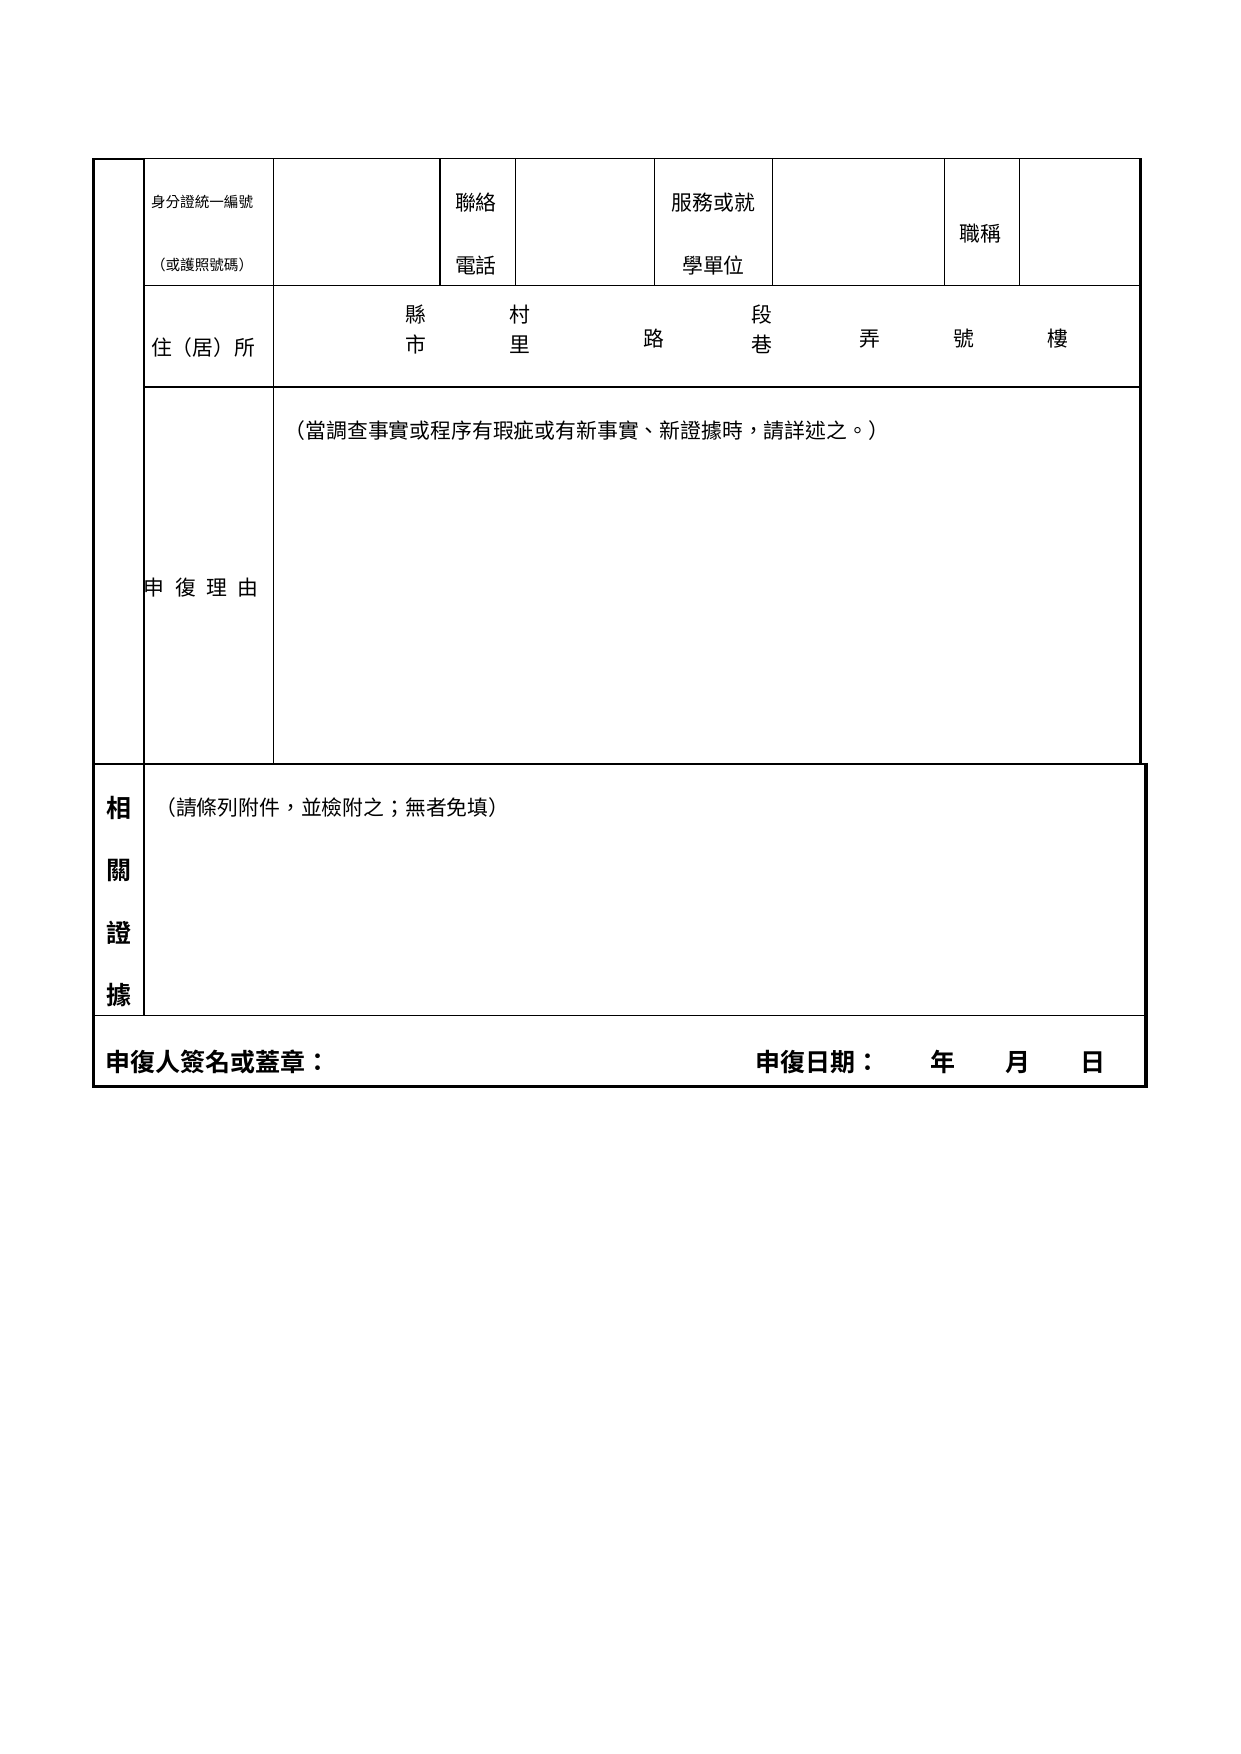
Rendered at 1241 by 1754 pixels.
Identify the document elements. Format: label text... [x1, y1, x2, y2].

table_cell [274, 159, 439, 285]
table_cell [1142, 158, 1146, 285]
table_cell [516, 159, 654, 285]
table_cell 申復人簽名或蓋章： 申復日期： 年 月 日 [95, 1016, 1144, 1085]
table_cell （當調查事實或程序有瑕疵或有新事實、新證據時，請詳述之。） [274, 388, 1139, 763]
table_cell 縣市 村里 路 段巷 弄 號 樓 [274, 286, 1139, 386]
table_cell 身分證統一編號（或護照號碼） [145, 159, 273, 285]
table_cell 職稱 [945, 159, 1019, 285]
table_cell 住（居）所 [145, 286, 273, 386]
table_cell [1020, 159, 1139, 285]
table_cell [773, 159, 944, 285]
table_cell 相關證據 [95, 765, 143, 1014]
table_cell 申 復 理 由 [145, 388, 273, 763]
table_cell 服務或就學單位 [655, 159, 772, 285]
table_cell 聯絡電話 [441, 159, 515, 285]
table_cell （請條列附件，並檢附之；無者免填） [145, 765, 1144, 1014]
table_cell [1142, 386, 1146, 763]
table_cell [1142, 285, 1146, 386]
table_cell 申復事由 [95, 160, 143, 763]
